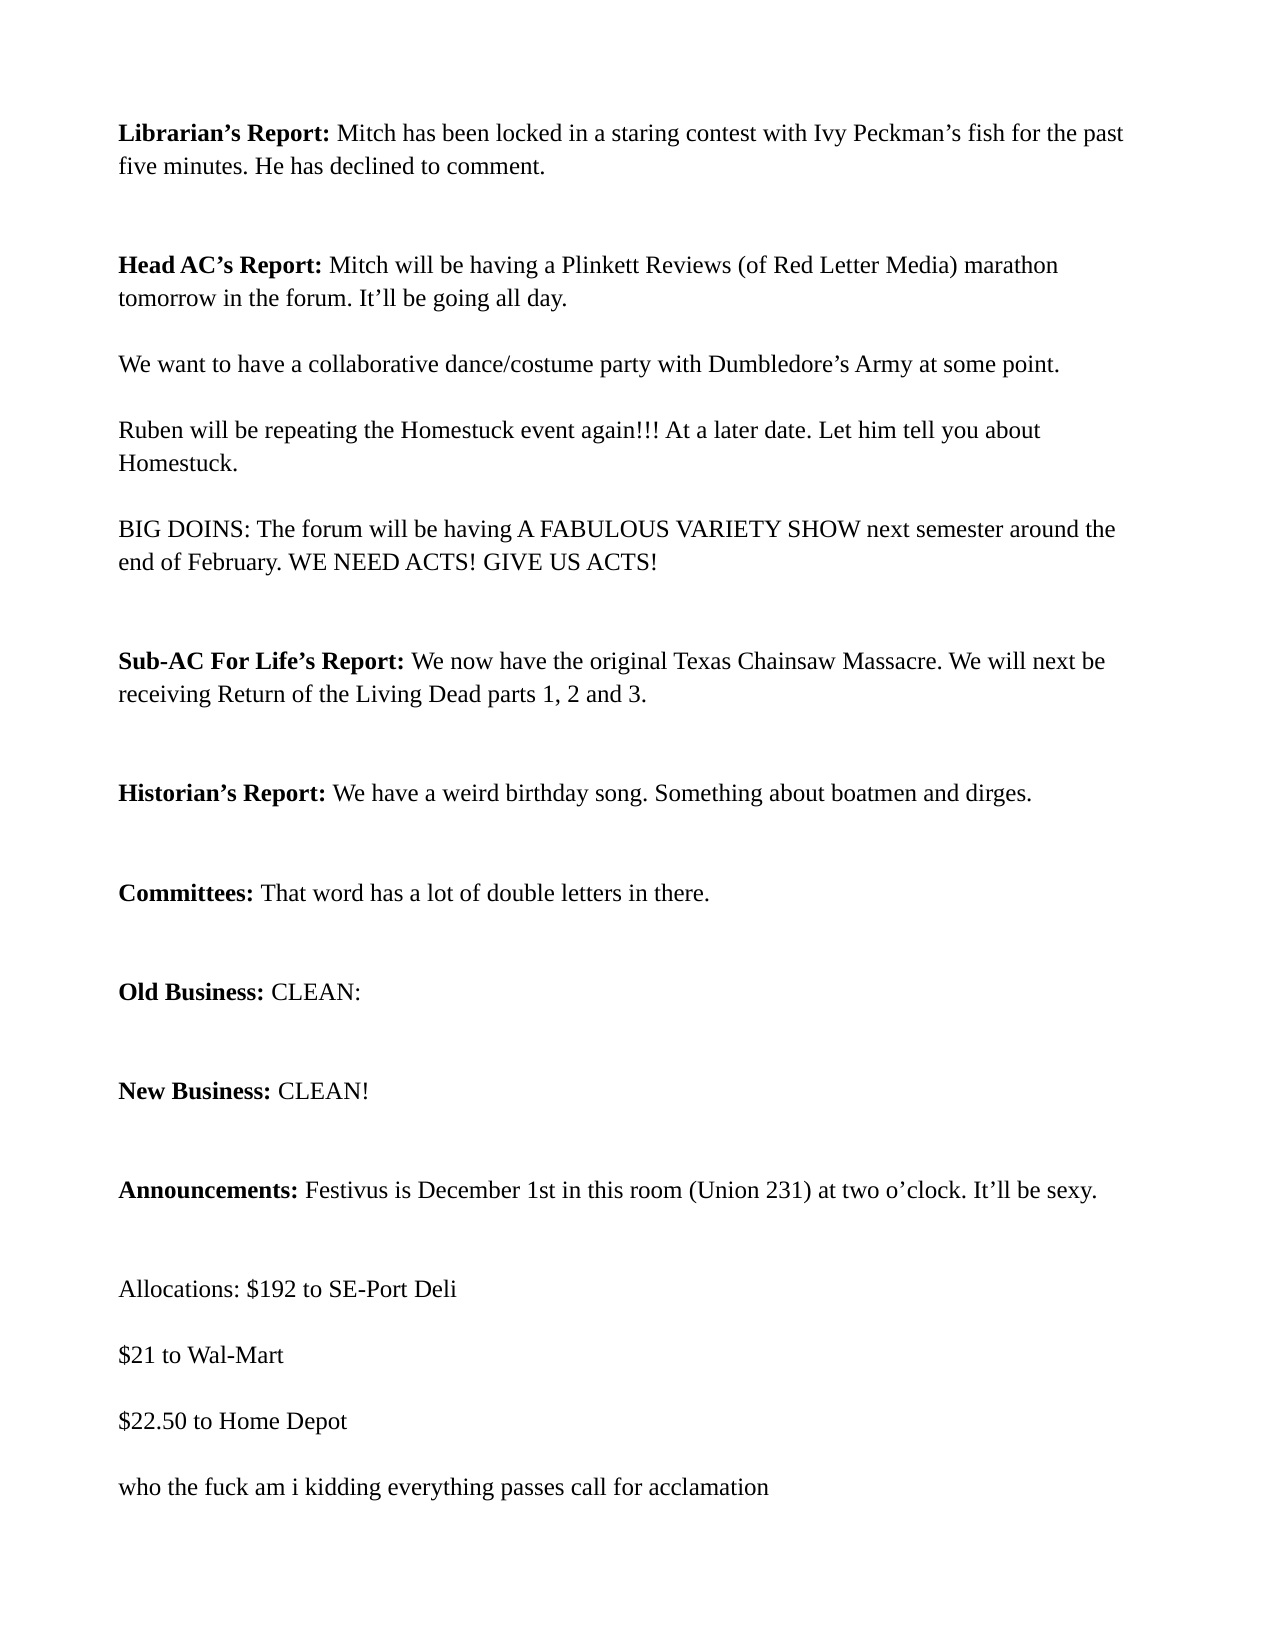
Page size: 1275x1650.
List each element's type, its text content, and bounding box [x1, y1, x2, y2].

text New Business: CLEAN! [118, 1076, 1157, 1104]
text Sub-AC For Life’s Report: We now have the original Texas Chainsaw Massacre. We will next be receiving Return of the Living Dead parts 1, 2 and 3. [118, 646, 1157, 708]
text Old Business: CLEAN: [118, 977, 1157, 1005]
text Committees: That word has a lot of double letters in there. [118, 878, 1157, 906]
text $22.50 to Home Depot [118, 1406, 1157, 1435]
text We want to have a collaborative dance/costume party with Dumbledore’s Army at some point. [118, 349, 1157, 378]
text BIG DOINS: The forum will be having A FABULOUS VARIETY SHOW next semester around the end of February. WE NEED ACTS! GIVE US ACTS! [118, 514, 1157, 576]
text Historian’s Report: We have a weird birthday song. Something about boatmen and dirges. [118, 778, 1157, 807]
text Librarian’s Report: Mitch has been locked in a staring contest with Ivy Peckman’s fish for the past five minutes. He has declined to comment. [118, 118, 1157, 180]
text Announcements: Festivus is December 1st in this room (Union 231) at two o’clock. It’ll be sexy. [118, 1175, 1157, 1203]
text $21 to Wal-Mart [118, 1340, 1157, 1369]
text Head AC’s Report: Mitch will be having a Plinkett Reviews (of Red Letter Media) marathon tomorrow in the forum. It’ll be going all day. [118, 250, 1157, 312]
text Allocations: $192 to SE-Port Deli [118, 1274, 1157, 1303]
text Ruben will be repeating the Homestuck event again!!! At a later date. Let him tell you about Homestuck. [118, 415, 1157, 477]
text who the fuck am i kidding everything passes call for acclamation [118, 1472, 1157, 1501]
